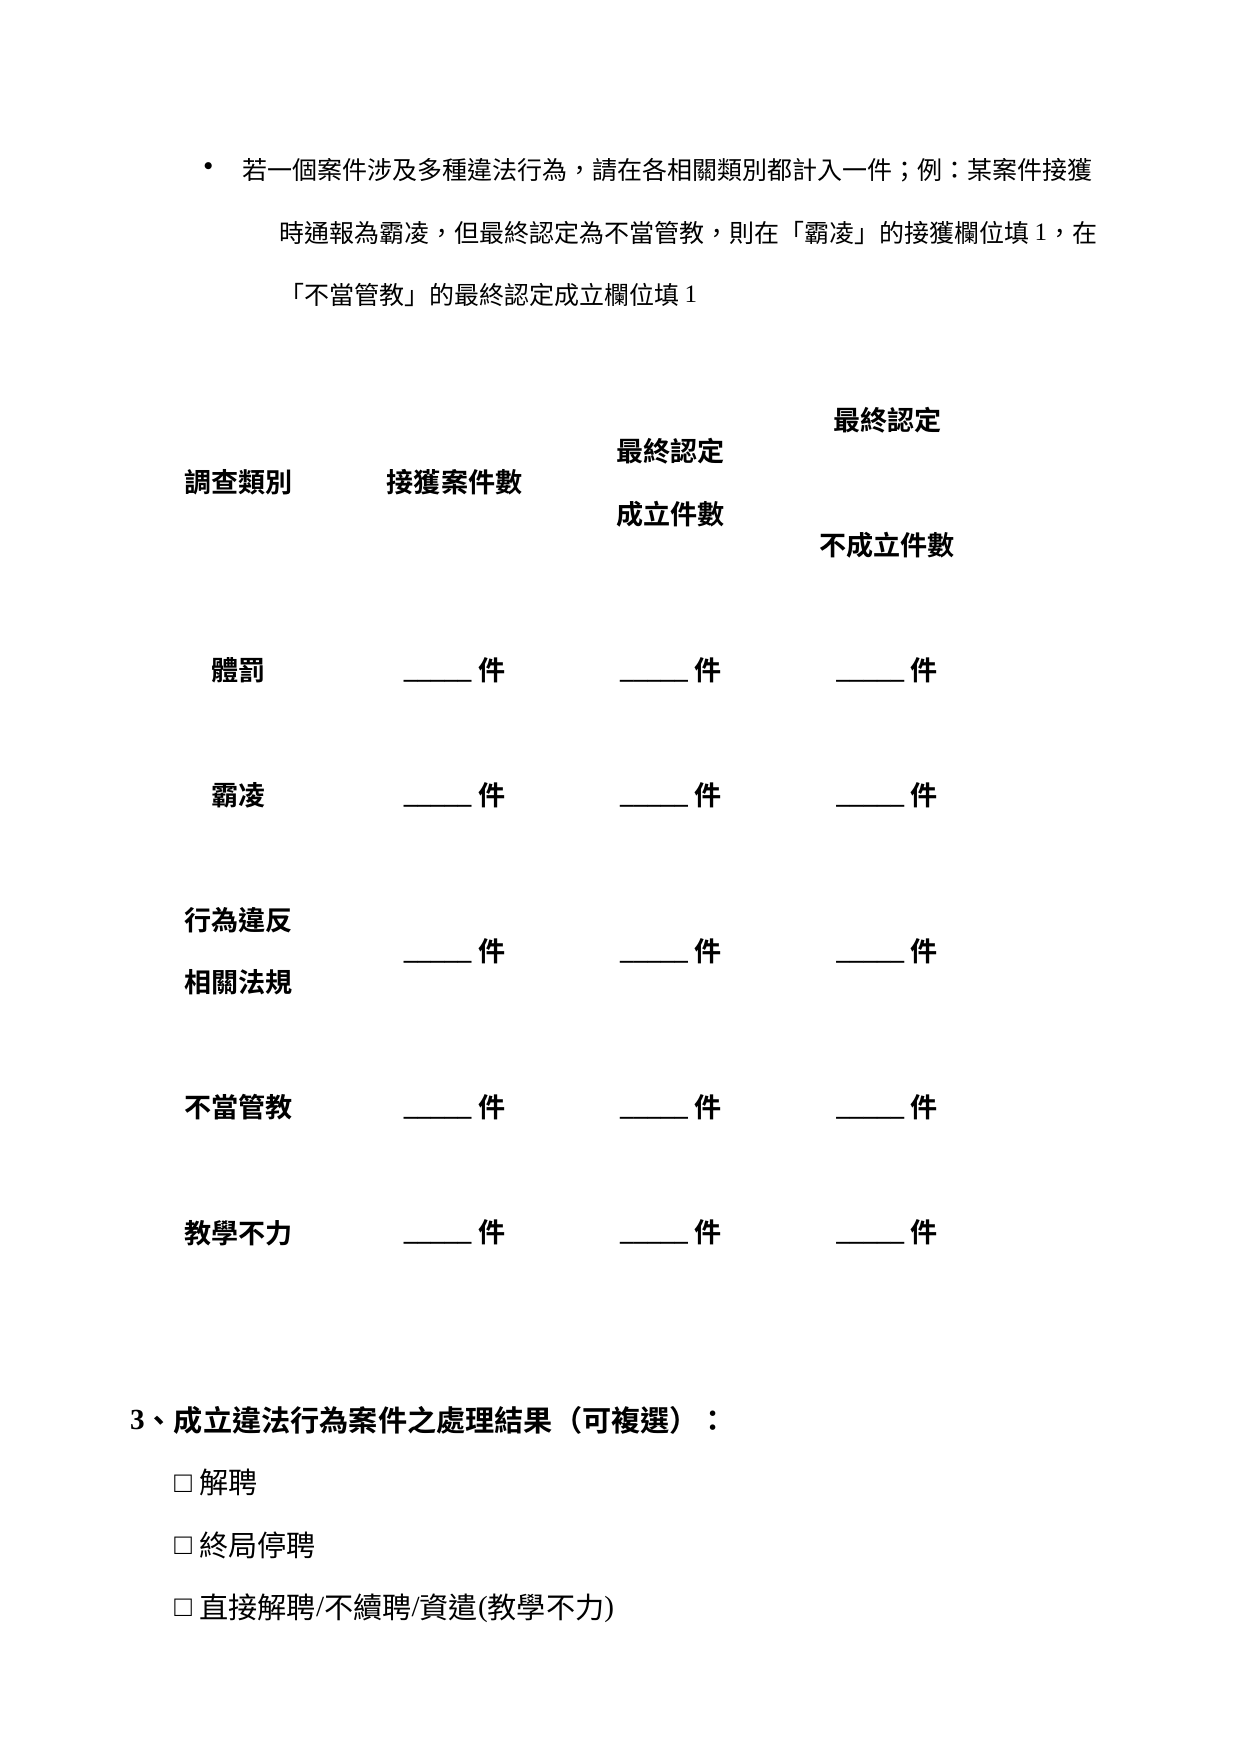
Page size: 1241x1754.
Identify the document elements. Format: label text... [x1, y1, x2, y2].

table_cell _____ 件 [779, 566, 995, 691]
table_cell _____ 件 [346, 1129, 562, 1254]
table_cell 行為違反 相關法規 [130, 816, 346, 1003]
table_cell _____ 件 [346, 1004, 562, 1128]
table_cell _____ 件 [346, 691, 562, 816]
text □ 直接解聘/不續聘/資遣(教學不力) [174, 1564, 1110, 1627]
text □ 終局停聘 [174, 1502, 1110, 1564]
table_header 最終認定 不成立件數 [779, 315, 995, 566]
table_cell 體罰 [130, 566, 346, 691]
table_header 調查類別 [130, 315, 346, 566]
table_cell _____ 件 [346, 816, 562, 1003]
table_cell 霸凌 [130, 691, 346, 816]
table_cell 教學不力 [130, 1129, 346, 1254]
text 3、成立違法行為案件之處理結果（可複選）： [130, 1377, 1110, 1439]
table_cell _____ 件 [779, 1129, 995, 1254]
table_header 最終認定 成立件數 [563, 315, 779, 566]
table_cell _____ 件 [563, 816, 779, 1003]
table_cell _____ 件 [779, 691, 995, 816]
text □ 解聘 [174, 1439, 1110, 1502]
table_cell _____ 件 [563, 691, 779, 816]
list 若一個案件涉及多種違法行為，請在各相關類別都計入一件；例：某案件接獲時通報為霸凌，但最終認定為不當管教，則在「霸凌」的接獲欄位填1，在「不當管教」的最終認定成立欄位填1 [204, 127, 1110, 314]
table_cell _____ 件 [563, 566, 779, 691]
table_header 接獲案件數 [346, 315, 562, 566]
table_cell 不當管教 [130, 1004, 346, 1128]
table_cell _____ 件 [779, 816, 995, 1003]
table_cell _____ 件 [779, 1004, 995, 1128]
table_cell _____ 件 [563, 1129, 779, 1254]
table_cell _____ 件 [563, 1004, 779, 1128]
table_cell _____ 件 [346, 566, 562, 691]
